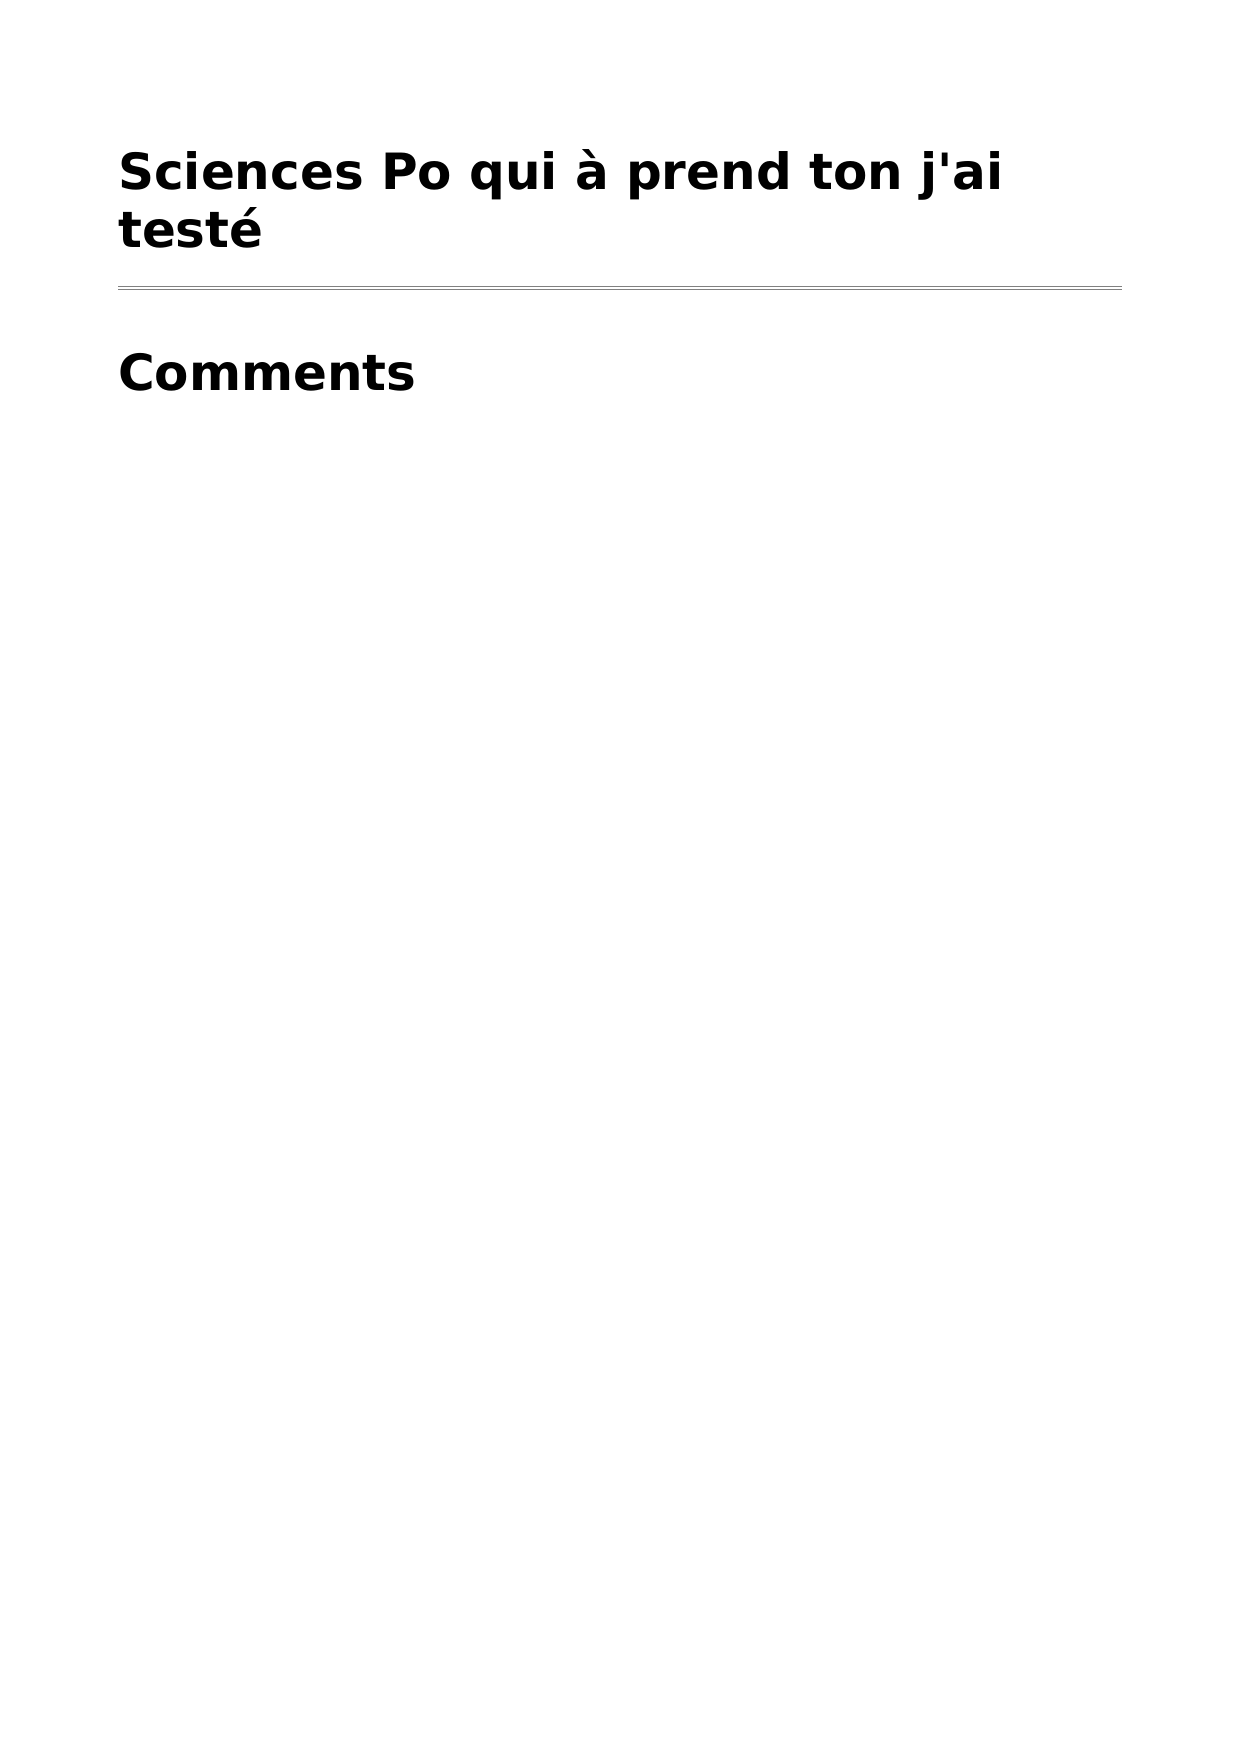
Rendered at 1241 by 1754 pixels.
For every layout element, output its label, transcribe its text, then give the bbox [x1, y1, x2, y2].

subtitle Comments [118, 343, 1122, 402]
subtitle Sciences Po qui à prend ton j'ai testé [118, 143, 1122, 259]
